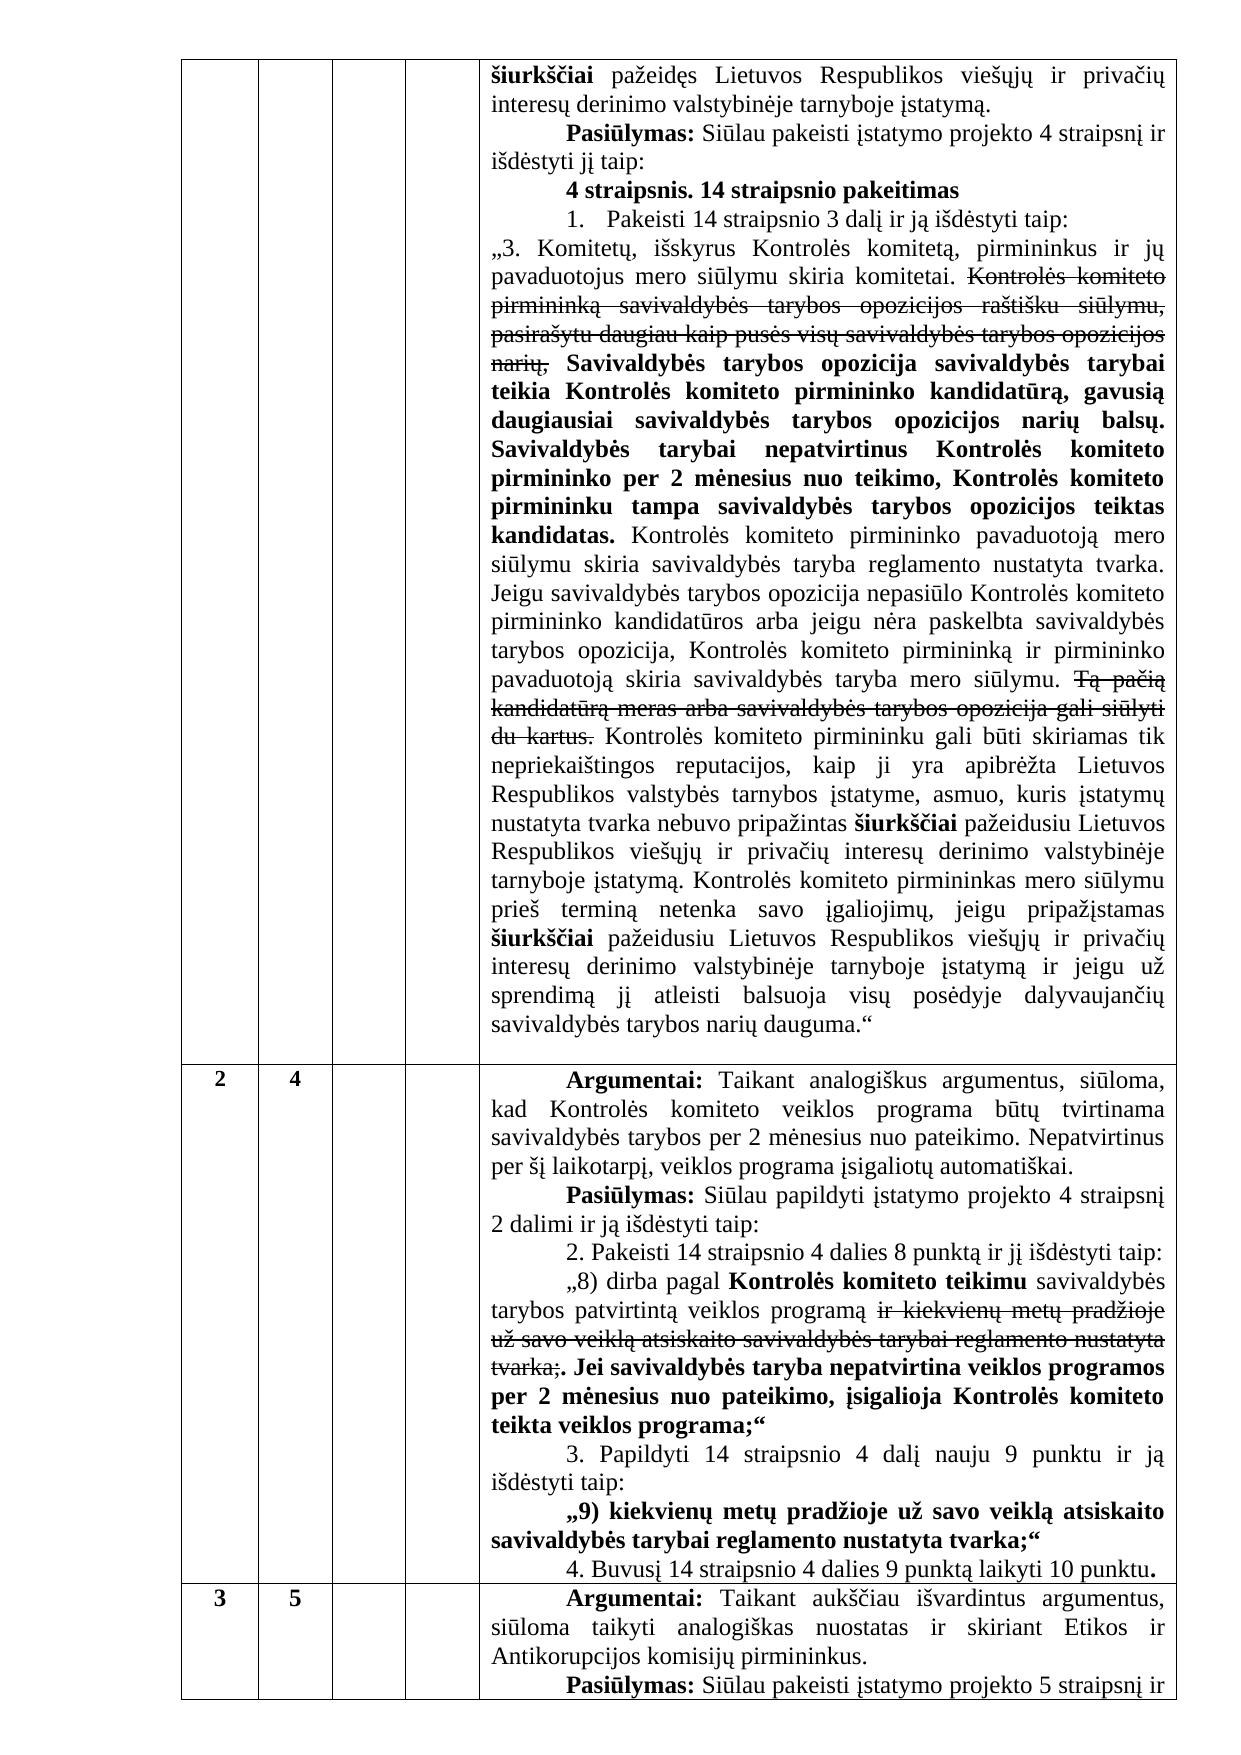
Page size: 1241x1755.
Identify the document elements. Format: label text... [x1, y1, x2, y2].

table_cell Argumentai: Taikant analogiškus argumentus, siūloma, kad Kontrolės komiteto veiklos programa būtų tvirtinama savivaldybės tarybos per 2 mėnesius nuo pateikimo. Nepatvirtinus per šį laikotarpį, veiklos programa įsigaliotų automatiškai. Pasiūlymas: Siūlau papildyti įstatymo projekto 4 straipsnį 2 dalimi ir ją išdėstyti taip: 2. Pakeisti 14 straipsnio 4 dalies 8 punktą ir jį išdėstyti taip: „8) dirba pagal Kontrolės komiteto teikimu savivaldybės tarybos patvirtintą veiklos programą ir kiekvienų metų pradžioje už savo veiklą atsiskaito savivaldybės tarybai reglamento nustatyta tvarka;. Jei savivaldybės taryba nepatvirtina veiklos programos per 2 mėnesius nuo pateikimo, įsigalioja Kontrolės komiteto teikta veiklos programa;“ 3. Papildyti 14 straipsnio 4 dalį nauju 9 punktu ir ją išdėstyti taip: „9) kiekvienų metų pradžioje už savo veiklą atsiskaito savivaldybės tarybai reglamento nustatyta tvarka;“ 4. Buvusį 14 straipsnio 4 dalies 9 punktą laikyti 10 punktu. [480, 1065, 1176, 1582]
table_cell 2 [182, 1065, 258, 1582]
table_cell [406, 60, 479, 1064]
table_cell [182, 60, 258, 1064]
table_cell [406, 1584, 479, 1698]
table_cell 4 [259, 1065, 332, 1582]
table_cell [259, 60, 332, 1064]
table_cell [333, 1584, 405, 1698]
table_cell [333, 1065, 405, 1582]
table_cell Argumentai: Taikant aukščiau išvardintus argumentus, siūloma taikyti analogiškas nuostatas ir skiriant Etikos ir Antikorupcijos komisijų pirmininkus. Pasiūlymas: Siūlau pakeisti įstatymo projekto 5 straipsnį ir [480, 1584, 1176, 1698]
table_cell 5 [259, 1584, 332, 1698]
table_cell 3 [182, 1584, 258, 1698]
table_cell šiurkščiai pažeidęs Lietuvos Respublikos viešųjų ir privačių interesų derinimo valstybinėje tarnyboje įstatymą. Pasiūlymas: Siūlau pakeisti įstatymo projekto 4 straipsnį ir išdėstyti jį taip: 4 straipsnis. 14 straipsnio pakeitimas 1. Pakeisti 14 straipsnio 3 dalį ir ją išdėstyti taip: „3. Komitetų, išskyrus Kontrolės komitetą, pirmininkus ir jų pavaduotojus mero siūlymu skiria komitetai. Kontrolės komiteto pirmininką savivaldybės tarybos opozicijos raštišku siūlymu, pasirašytu daugiau kaip pusės visų savivaldybės tarybos opozicijos narių, Savivaldybės tarybos opozicija savivaldybės tarybai teikia Kontrolės komiteto pirmininko kandidatūrą, gavusią daugiausiai savivaldybės tarybos opozicijos narių balsų. Savivaldybės tarybai nepatvirtinus Kontrolės komiteto pirmininko per 2 mėnesius nuo teikimo, Kontrolės komiteto pirmininku tampa savivaldybės tarybos opozicijos teiktas kandidatas. Kontrolės komiteto pirmininko pavaduotoją mero siūlymu skiria savivaldybės taryba reglamento nustatyta tvarka. Jeigu savivaldybės tarybos opozicija nepasiūlo Kontrolės komiteto pirmininko kandidatūros arba jeigu nėra paskelbta savivaldybės tarybos opozicija, Kontrolės komiteto pirmininką ir pirmininko pavaduotoją skiria savivaldybės taryba mero siūlymu. Tą pačią kandidatūrą meras arba savivaldybės tarybos opozicija gali siūlyti du kartus. Kontrolės komiteto pirmininku gali būti skiriamas tik nepriekaištingos reputacijos, kaip ji yra apibrėžta Lietuvos Respublikos valstybės tarnybos įstatyme, asmuo, kuris įstatymų nustatyta tvarka nebuvo pripažintas šiurkščiai pažeidusiu Lietuvos Respublikos viešųjų ir privačių interesų derinimo valstybinėje tarnyboje įstatymą. Kontrolės komiteto pirmininkas mero siūlymu prieš terminą netenka savo įgaliojimų, jeigu pripažįstamas šiurkščiai pažeidusiu Lietuvos Respublikos viešųjų ir privačių interesų derinimo valstybinėje tarnyboje įstatymą ir jeigu už sprendimą jį atleisti balsuoja visų posėdyje dalyvaujančių savivaldybės tarybos narių dauguma.“ [480, 60, 1176, 1064]
table_cell [406, 1065, 479, 1582]
table_cell [333, 60, 405, 1064]
